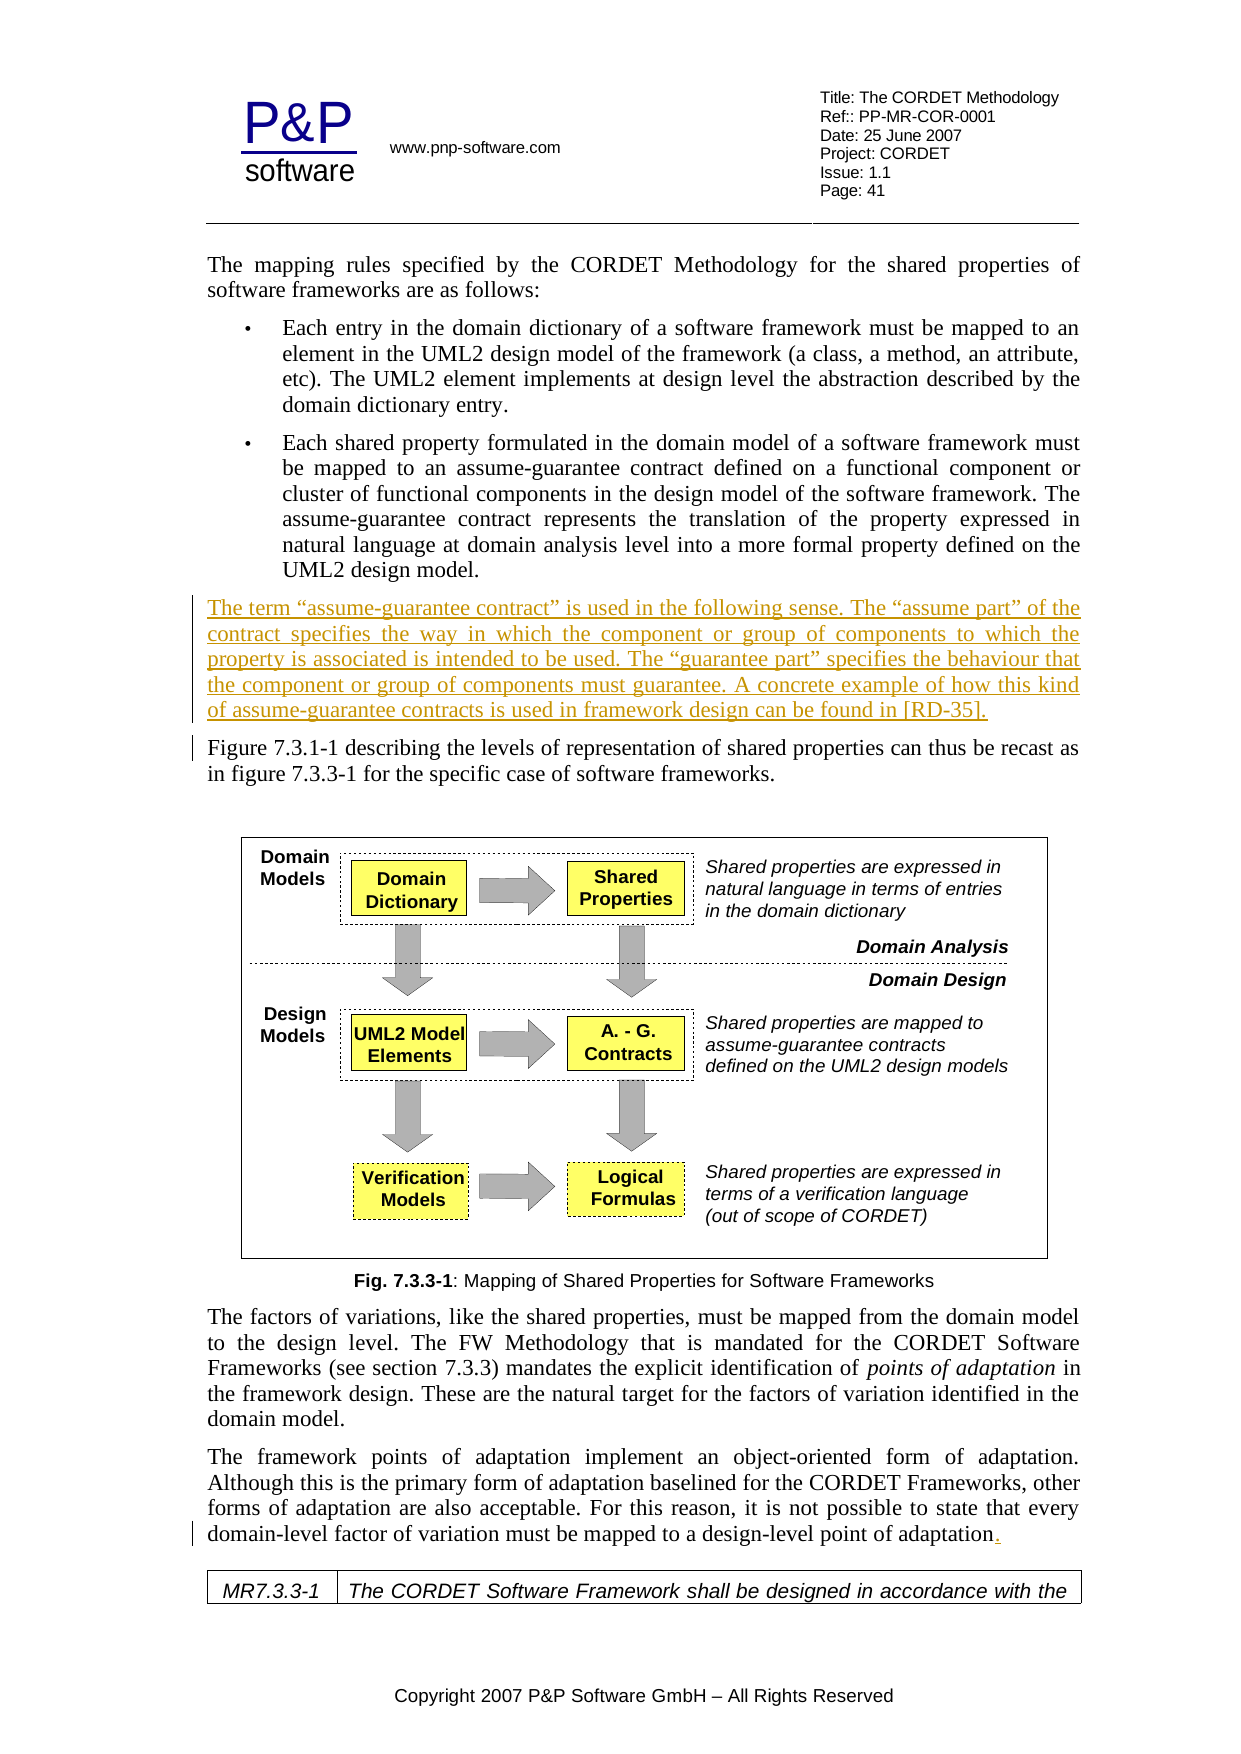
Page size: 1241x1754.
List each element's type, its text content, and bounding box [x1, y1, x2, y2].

table_header MR7.3.3-1 [208, 1571, 337, 1603]
text Fig. 7.3.3-1: Mapping of Shared Properties for Software Frameworks [207, 1270, 1081, 1291]
text The factors of variations, like the shared properties, must be mapped from the domain model to the design level. The FW Methodology that is mandated for the CORDET Software Frameworks (see section 7.3.3) mandates the explicit identification of points of adaptation in the framework design. These are the natural target for the factors of variation identified in the domain model. [207, 1304, 1081, 1432]
text The mapping rules specified by the CORDET Methodology for the shared properties of software frameworks are as follows: [207, 251, 1081, 302]
table_header The CORDET Software Framework shall be designed in accordance with the [338, 1571, 1081, 1603]
text contract specifies the way in which the component or group of components to which the property is associated is intended to be used. The “guarantee part” specifies the behaviour that [207, 619, 1081, 668]
text The term “assume-guarantee contract” is used in the following sense. The “assume part” of the [207, 595, 1081, 617]
text The framework points of adaptation implement an object-oriented form of adaptation. Although this is the primary form of adaptation baselined for the CORDET Frameworks, other forms of adaptation are also acceptable. For this reason, it is not possible to state that every domain-level factor of variation must be mapped to a design-level point of adaptation. [207, 1444, 1081, 1546]
list Each entry in the domain dictionary of a software framework must be mapped to an element in the UML2 design model of the framework (a class, a method, an attribute, etc). The UML2 element implements at design level the abstraction described by the domain dictionary entry. [244, 315, 1081, 417]
text the component or group of components must guarantee. A concrete example of how this kind of assume-guarantee contracts is used in framework design can be found in [RD-35]. [207, 670, 1081, 723]
text Figure 7.3.1-1 describing the levels of representation of shared properties can thus be recast as in figure 7.3.3-1 for the specific case of software frameworks. [207, 735, 1081, 786]
list Each shared property formulated in the domain model of a software framework must be mapped to an assume-guarantee contract defined on a functional component or cluster of functional components in the design model of the software framework. The assume-guarantee contract represents the translation of the property expressed in natural language at domain analysis level into a more formal property defined on the UML2 design model. [244, 429, 1081, 583]
